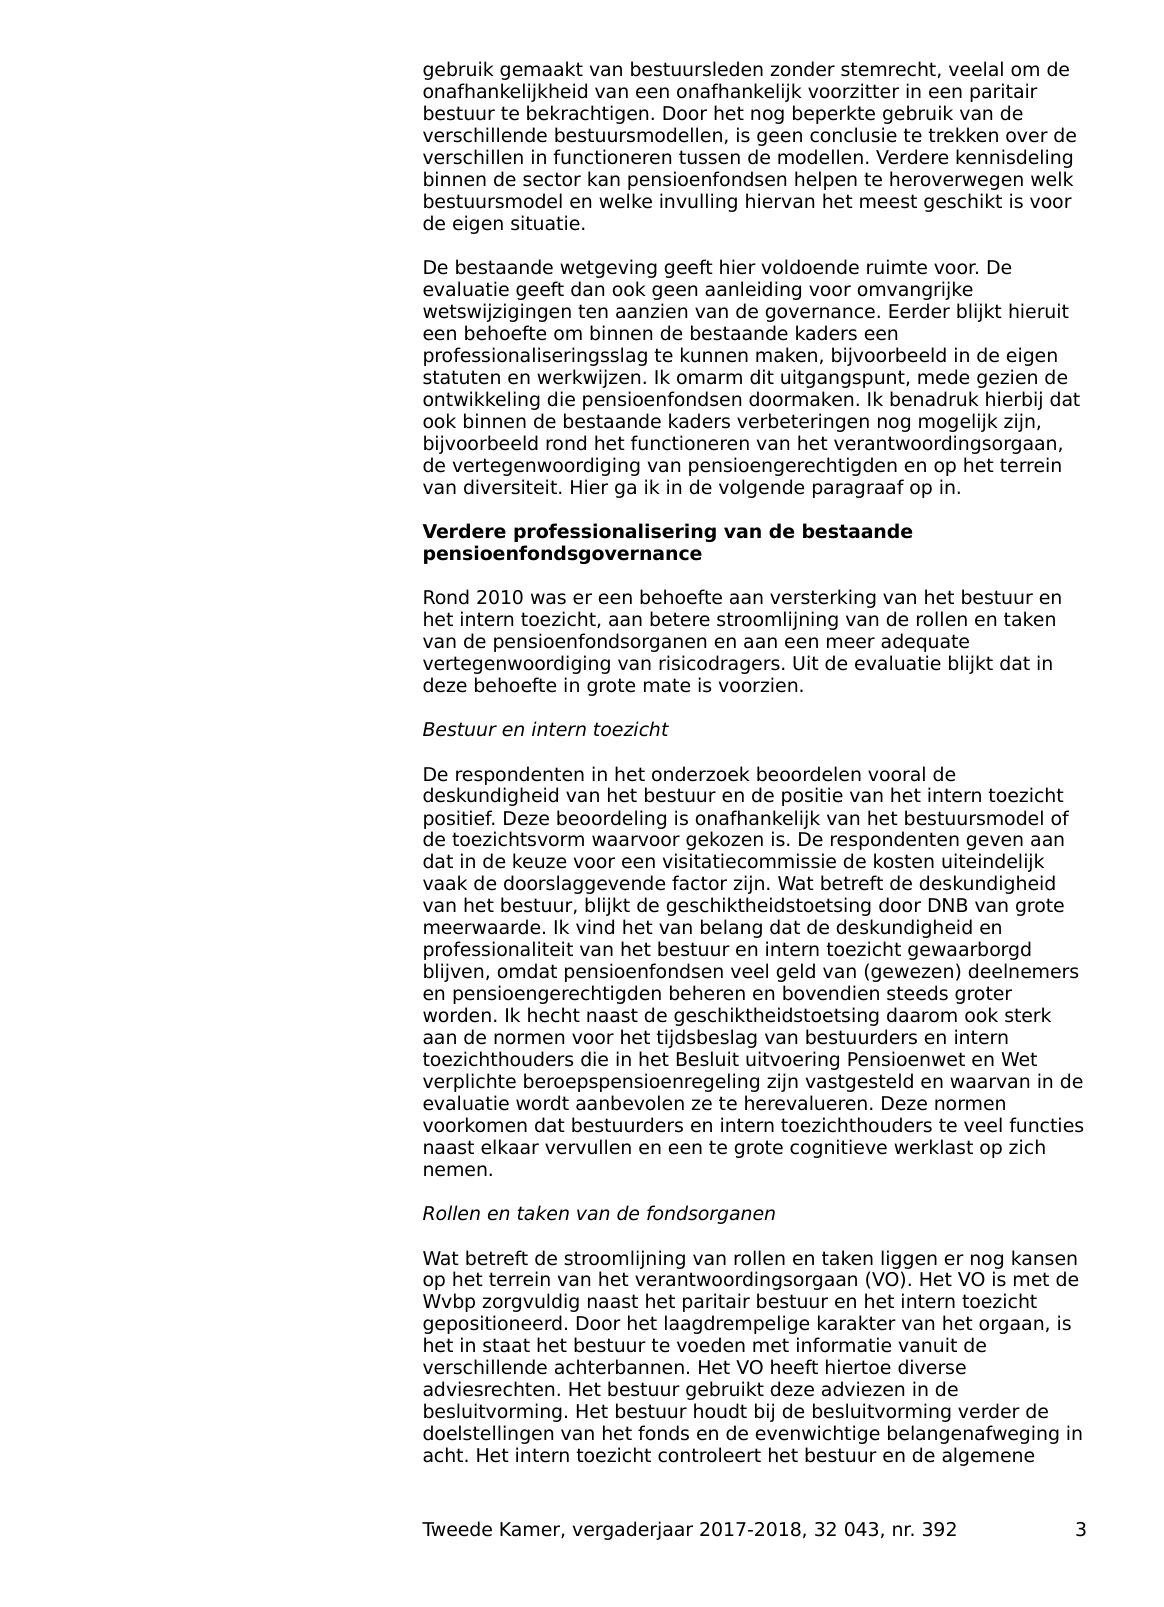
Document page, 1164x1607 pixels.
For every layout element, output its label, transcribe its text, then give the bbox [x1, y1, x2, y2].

text Rond 2010 was er een behoefte aan versterking van het bestuur en het intern toezicht, aan betere stroomlijning van de rollen en taken van de pensioenfondsorganen en aan een meer adequate vertegenwoordiging van risicodragers. Uit de evaluatie blijkt dat in deze behoefte in grote mate is voorzien. [422, 587, 1087, 697]
text Wat betreft de stroomlijning van rollen en taken liggen er nog kansen op het terrein van het verantwoordingsorgaan (VO). Het VO is met de Wvbp zorgvuldig naast het paritair bestuur en het intern toezicht gepositioneerd. Door het laagdrempelige karakter van het orgaan, is het in staat het bestuur te voeden met informatie vanuit de verschillende achterbannen. Het VO heeft hiertoe diverse adviesrechten. Het bestuur gebruikt deze adviezen in de besluitvorming. Het bestuur houdt bij de besluitvorming verder de doelstellingen van het fonds en de evenwichtige belangenafweging in acht. Het intern toezicht controleert het bestuur en de algemene [422, 1247, 1087, 1467]
subtitle Rollen en taken van de fondsorganen [422, 1203, 1087, 1225]
subtitle Bestuur en intern toezicht [422, 719, 1087, 741]
subtitle Verdere professionalisering van de bestaande pensioenfondsgovernance [422, 521, 1087, 565]
text gebruik gemaakt van bestuursleden zonder stemrecht, veelal om de onafhankelijkheid van een onafhankelijk voorzitter in een paritair bestuur te bekrachtigen. Door het nog beperkte gebruik van de verschillende bestuursmodellen, is geen conclusie te trekken over de verschillen in functioneren tussen de modellen. Verdere kennisdeling binnen de sector kan pensioenfondsen helpen te heroverwegen welk bestuursmodel en welke invulling hiervan het meest geschikt is voor de eigen situatie. [422, 59, 1087, 235]
text De respondenten in het onderzoek beoordelen vooral de deskundigheid van het bestuur en de positie van het intern toezicht positief. Deze beoordeling is onafhankelijk van het bestuursmodel of de toezichtsvorm waarvoor gekozen is. De respondenten geven aan dat in de keuze voor een visitatiecommissie de kosten uiteindelijk vaak de doorslaggevende factor zijn. Wat betreft de deskundigheid van het bestuur, blijkt de geschiktheidstoetsing door DNB van grote meerwaarde. Ik vind het van belang dat de deskundigheid en professionaliteit van het bestuur en intern toezicht gewaarborgd blijven, omdat pensioenfondsen veel geld van (gewezen) deelnemers en pensioengerechtigden beheren en bovendien steeds groter worden. Ik hecht naast de geschiktheidstoetsing daarom ook sterk aan de normen voor het tijdsbeslag van bestuurders en intern toezichthouders die in het Besluit uitvoering Pensioenwet en Wet verplichte beroepspensioenregeling zijn vastgesteld en waarvan in de evaluatie wordt aanbevolen ze te herevalueren. Deze normen voorkomen dat bestuurders en intern toezichthouders te veel functies naast elkaar vervullen en een te grote cognitieve werklast op zich nemen. [422, 763, 1087, 1181]
text De bestaande wetgeving geeft hier voldoende ruimte voor. De evaluatie geeft dan ook geen aanleiding voor omvangrijke wetswijzigingen ten aanzien van de governance. Eerder blijkt hieruit een behoefte om binnen de bestaande kaders een professionaliseringsslag te kunnen maken, bijvoorbeeld in de eigen statuten en werkwijzen. Ik omarm dit uitgangspunt, mede gezien de ontwikkeling die pensioenfondsen doormaken. Ik benadruk hierbij dat ook binnen de bestaande kaders verbeteringen nog mogelijk zijn, bijvoorbeeld rond het functioneren van het verantwoordingsorgaan, de vertegenwoordiging van pensioengerechtigden en op het terrein van diversiteit. Hier ga ik in de volgende paragraaf op in. [422, 257, 1087, 499]
